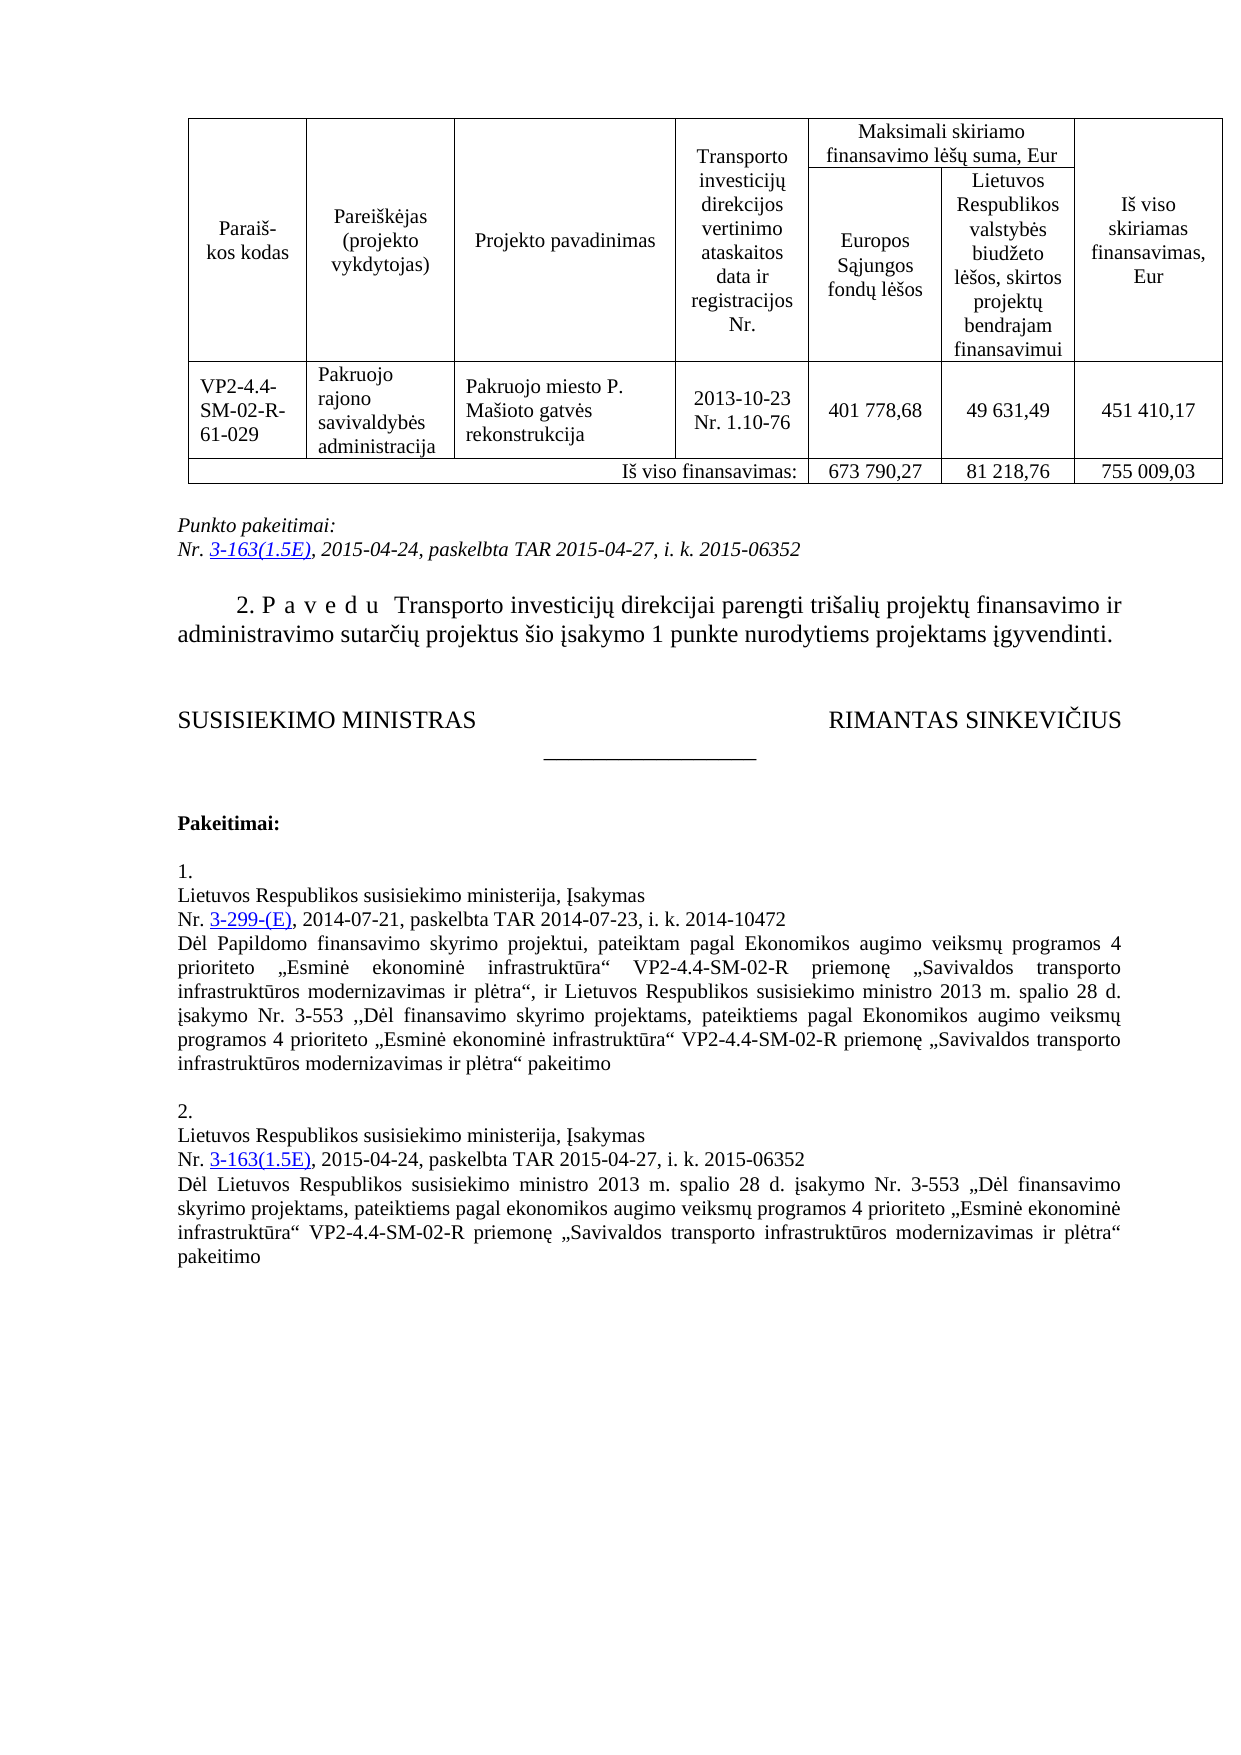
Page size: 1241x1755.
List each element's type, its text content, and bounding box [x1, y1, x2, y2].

table_cell Europos Sąjungos fondų lėšos [809, 168, 941, 361]
table_cell 673 790,27 [809, 459, 941, 483]
table_cell 451 410,17 [1075, 362, 1222, 458]
table_cell VP2-4.4-SM-02-R-61-029 [189, 362, 306, 458]
table_cell Pakruojo rajono savivaldybės administracija [307, 362, 454, 458]
table_cell [1223, 118, 1240, 167]
table_cell Pakruojo miesto P. Mašioto gatvės rekonstrukcija [455, 362, 675, 458]
table_cell Maksimali skiriamo finansavimo lėšų suma, Eur [809, 119, 1074, 167]
table_cell 401 778,68 [809, 362, 941, 458]
text 2. Pavedu Transporto investicijų direkcijai parengti trišalių projektų finansavimo ir administravimo sutarčių projektus šio įsakymo 1 punkte nurodytiems projektams įgyvendinti. [177, 590, 1122, 647]
table_cell Pareiškėjas (projekto vykdytojas) [307, 119, 454, 361]
table_cell 2013-10-23 Nr. 1.10-76 [676, 362, 808, 458]
text 1. [177, 859, 1122, 883]
table_cell [1223, 167, 1240, 361]
text 2. [177, 1099, 1122, 1123]
text Pakeitimai: [177, 811, 1122, 834]
table_cell 49 631,49 [942, 362, 1074, 458]
text Dėl Lietuvos Respublikos susisiekimo ministro 2013 m. spalio 28 d. įsakymo Nr. 3-553 „Dėl finansavimo skyrimo projektams, pateiktiems pagal ekonomikos augimo veiksmų programos 4 prioriteto „Esminė ekonominė infrastruktūra“ VP2-4.4-SM-02-R priemonę „Savivaldos transporto infrastruktūros modernizavimas ir plėtra“ pakeitimo [177, 1171, 1122, 1268]
text Lietuvos Respublikos susisiekimo ministerija, Įsakymas [177, 1123, 1122, 1147]
text Nr. 3-163(1.5E), 2015-04-24, paskelbta TAR 2015-04-27, i. k. 2015-06352 [177, 1147, 1122, 1171]
text Lietuvos Respublikos susisiekimo ministerija, Įsakymas [177, 883, 1122, 907]
text Punkto pakeitimai: [177, 513, 1122, 537]
text Nr. 3-163(1.5E), 2015-04-24, paskelbta TAR 2015-04-27, i. k. 2015-06352 [177, 537, 1122, 561]
table_cell Projekto pavadinimas [455, 119, 675, 361]
table_cell Lietuvos Respublikos valstybės biudžeto lėšos, skirtos projektų bendrajam finansavimui [942, 168, 1074, 361]
table_cell [1223, 458, 1240, 483]
table_cell Transporto investicijų direkcijos vertinimo ataskaitos data ir registracijos Nr. [676, 119, 808, 361]
table_cell Iš viso finansavimas: [189, 459, 808, 483]
table_cell Paraiš- kos kodas [189, 119, 306, 361]
text Dėl Papildomo finansavimo skyrimo projektui, pateiktam pagal Ekonomikos augimo veiksmų programos 4 prioriteto „Esminė ekonominė infrastruktūra“ VP2-4.4-SM-02-R priemonę „Savivaldos transporto infrastruktūros modernizavimas ir plėtra“, ir Lietuvos Respublikos susisiekimo ministro 2013 m. spalio 28 d. įsakymo Nr. 3-553 ,,Dėl finansavimo skyrimo projektams, pateiktiems pagal Ekonomikos augimo veiksmų programos 4 prioriteto „Esminė ekonominė infrastruktūra“ VP2-4.4-SM-02-R priemonę „Savivaldos transporto infrastruktūros modernizavimas ir plėtra“ pakeitimo [177, 931, 1122, 1075]
text Susisiekimo ministras Rimantas Sinkevičius [177, 705, 1122, 734]
table_cell [1223, 361, 1240, 458]
text _________________ [177, 734, 1122, 762]
text Nr. 3-299-(E), 2014-07-21, paskelbta TAR 2014-07-23, i. k. 2014-10472 [177, 907, 1122, 931]
table_cell 81 218,76 [942, 459, 1074, 483]
table_cell Iš viso skiriamas finansavimas, Eur [1075, 119, 1222, 361]
table_cell 755 009,03 [1075, 459, 1222, 483]
